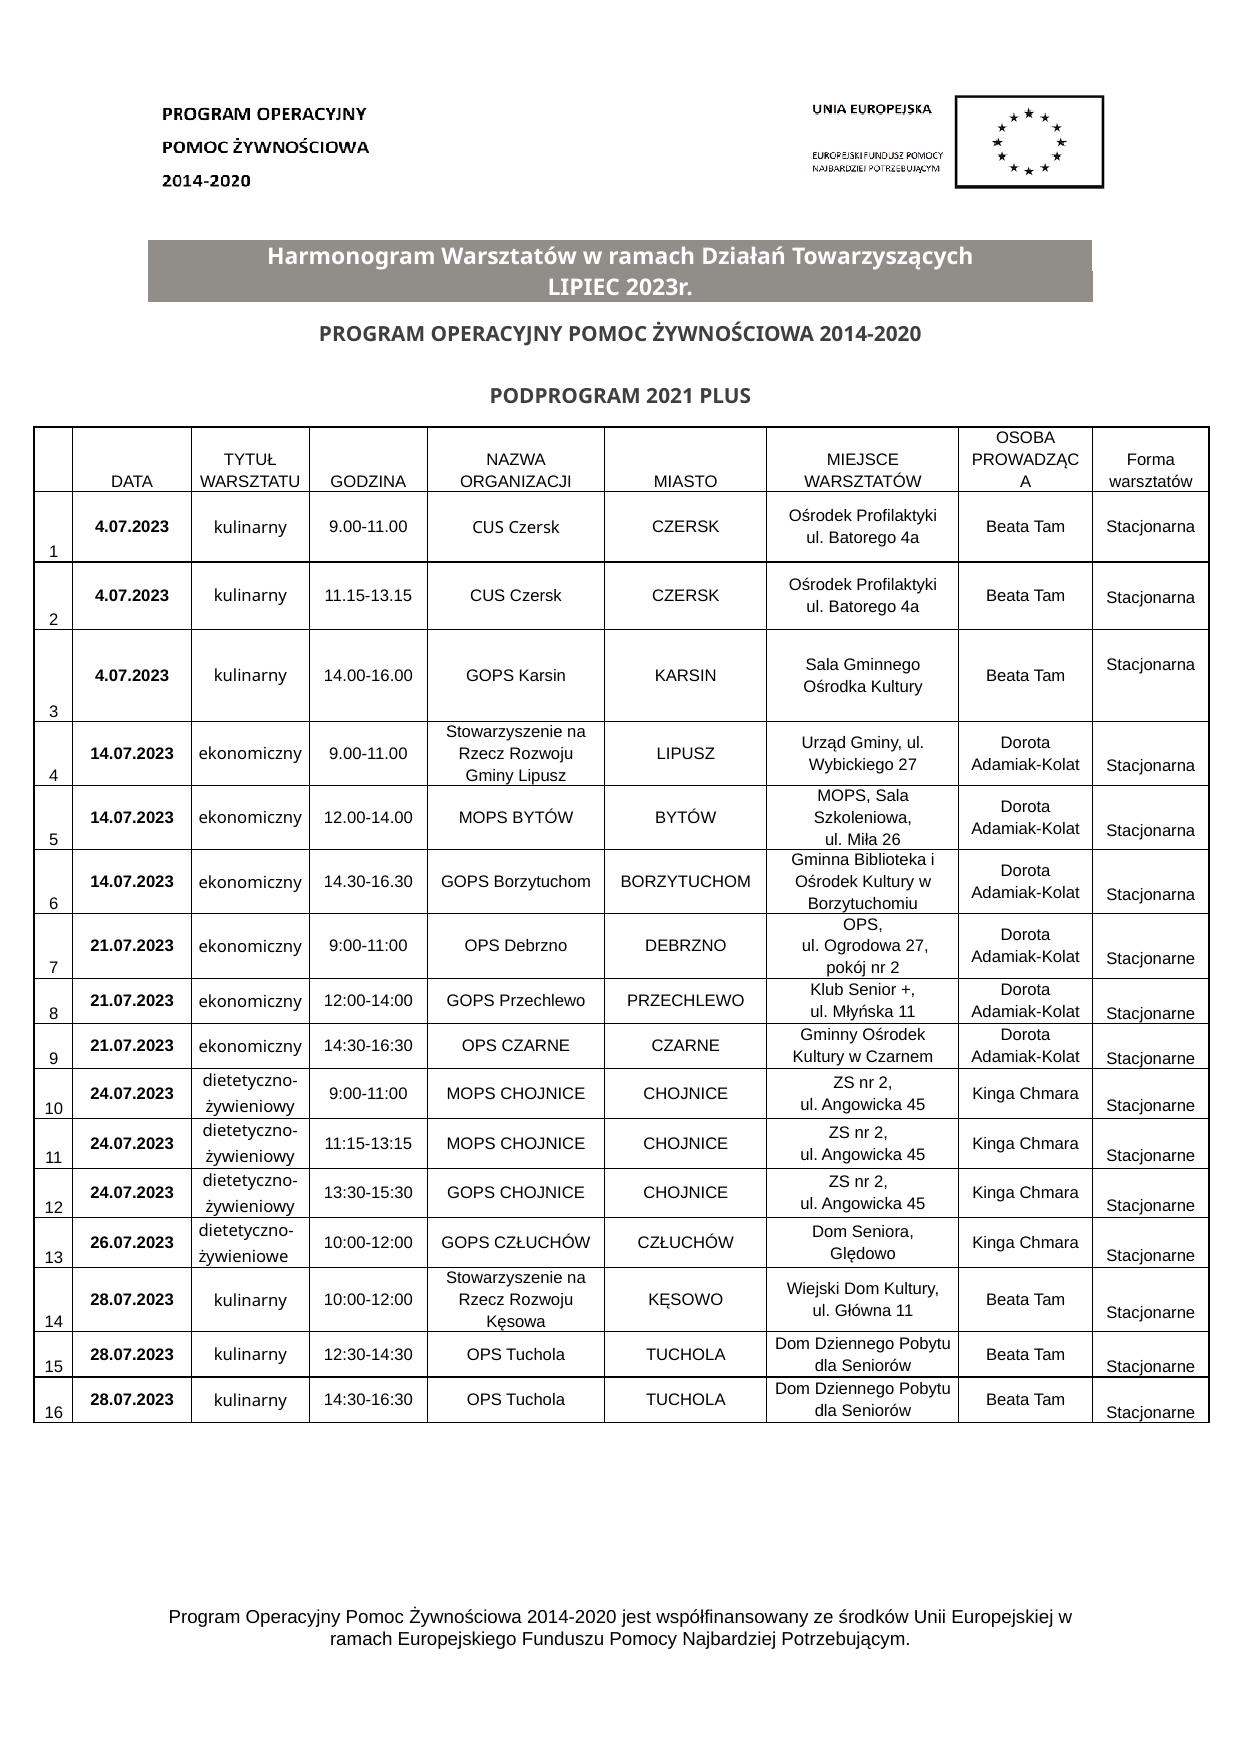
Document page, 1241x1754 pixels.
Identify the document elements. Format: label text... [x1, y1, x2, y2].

subtitle Harmonogram Warsztatów w ramach Działań Towarzyszących [148, 240, 1093, 271]
table_cell 9.00-11.00 [310, 722, 427, 785]
table_cell Kinga Chmara [959, 1169, 1092, 1217]
table_cell KĘSOWO [605, 1268, 766, 1331]
table_cell 9 [35, 1024, 72, 1068]
table_header TYTUŁ WARSZTATU [192, 428, 309, 491]
table_cell ZS nr 2, ul. Angowicka 45 [767, 1169, 958, 1217]
table_cell Klub Senior +, ul. Młyńska 11 [767, 979, 958, 1023]
table_cell Wiejski Dom Kultury, ul. Główna 11 [767, 1268, 958, 1331]
table_cell Stowarzyszenie na Rzecz Rozwoju Gminy Lipusz [428, 722, 604, 785]
table_cell Kinga Chmara [959, 1069, 1092, 1118]
table_cell 8 [35, 979, 72, 1023]
table_cell 14.07.2023 [73, 850, 191, 913]
table_cell ekonomiczny [192, 722, 309, 785]
table_cell DEBRZNO [605, 914, 766, 977]
table_cell 12:30-14:30 [310, 1332, 427, 1376]
table_cell Kinga Chmara [959, 1218, 1092, 1267]
table_cell MOPS BYTÓW [428, 786, 604, 849]
table_cell BYTÓW [605, 786, 766, 849]
table_cell OPS Tuchola [428, 1332, 604, 1376]
table_cell 16 [35, 1378, 72, 1422]
table_cell Beata Tam [959, 1378, 1092, 1422]
table_cell ekonomiczny [192, 1024, 309, 1068]
table_cell Stacjonarne [1093, 1332, 1208, 1376]
table_header GODZINA [310, 428, 427, 491]
table_cell 12 [35, 1169, 72, 1217]
table_cell 21.07.2023 [73, 914, 191, 977]
subtitle LIPIEC 2023r. [148, 271, 1093, 302]
table_cell kulinarny [192, 1268, 309, 1331]
table_cell CUS Czersk [428, 492, 604, 561]
table_cell kulinarny [192, 1378, 309, 1422]
table_cell 28.07.2023 [73, 1378, 191, 1422]
table_cell dietetyczno-żywieniowy [192, 1119, 309, 1167]
table_cell Stacjonarne [1093, 979, 1208, 1023]
table_cell CZERSK [605, 492, 766, 561]
table_cell OPS Tuchola [428, 1378, 604, 1422]
table_cell 28.07.2023 [73, 1332, 191, 1376]
table_header MIEJSCE WARSZTATÓW [767, 428, 958, 491]
table_cell Stowarzyszenie na Rzecz Rozwoju Kęsowa [428, 1268, 604, 1331]
table_cell 21.07.2023 [73, 979, 191, 1023]
table_cell CHOJNICE [605, 1069, 766, 1118]
table_cell 15 [35, 1332, 72, 1376]
table_cell ZS nr 2, ul. Angowicka 45 [767, 1119, 958, 1167]
table_cell Stacjonarne [1093, 914, 1208, 977]
table_cell Stacjonarne [1093, 1024, 1208, 1068]
table_cell 26.07.2023 [73, 1218, 191, 1267]
table_cell OPS Debrzno [428, 914, 604, 977]
table_cell ekonomiczny [192, 786, 309, 849]
table_cell kulinarny [192, 492, 309, 561]
table_cell ZS nr 2, ul. Angowicka 45 [767, 1069, 958, 1118]
table_cell Dom Seniora, Ględowo [767, 1218, 958, 1267]
table_cell Dorota Adamiak-Kolat [959, 914, 1092, 977]
table_cell kulinarny [192, 630, 309, 721]
table_cell 3 [35, 630, 72, 721]
table_cell Stacjonarna [1093, 563, 1208, 628]
table_cell 28.07.2023 [73, 1268, 191, 1331]
text PROGRAM OPERACYJNY POMOC ŻYWNOŚCIOWA 2014-2020 [148, 319, 1093, 347]
table_cell 12:00-14:00 [310, 979, 427, 1023]
table_cell GOPS Przechlewo [428, 979, 604, 1023]
table_cell 24.07.2023 [73, 1069, 191, 1118]
table_cell ekonomiczny [192, 979, 309, 1023]
table_cell GOPS CZŁUCHÓW [428, 1218, 604, 1267]
table_cell Beata Tam [959, 630, 1092, 721]
table_cell 14.30-16.30 [310, 850, 427, 913]
table_cell 14.07.2023 [73, 722, 191, 785]
table_cell ekonomiczny [192, 850, 309, 913]
table_cell 10:00-12:00 [310, 1268, 427, 1331]
table_cell Kinga Chmara [959, 1119, 1092, 1167]
table_cell Stacjonarna [1093, 722, 1208, 785]
picture [128, 73, 1128, 240]
table_cell OPS CZARNE [428, 1024, 604, 1068]
table_cell 9:00-11:00 [310, 1069, 427, 1118]
table_cell Stacjonarna [1093, 630, 1208, 721]
table_cell 21.07.2023 [73, 1024, 191, 1068]
table_cell Stacjonarna [1093, 850, 1208, 913]
table_cell 11:15-13:15 [310, 1119, 427, 1167]
table_cell Stacjonarne [1093, 1378, 1208, 1422]
table_cell Stacjonarne [1093, 1169, 1208, 1217]
table_cell 24.07.2023 [73, 1119, 191, 1167]
table_cell GOPS CHOJNICE [428, 1169, 604, 1217]
table_cell 1 [35, 492, 72, 561]
table_cell 7 [35, 914, 72, 977]
table_cell 14:30-16:30 [310, 1378, 427, 1422]
table_cell 13:30-15:30 [310, 1169, 427, 1217]
table_cell Ośrodek Profilaktyki ul. Batorego 4a [767, 563, 958, 628]
table_cell 14.00-16.00 [310, 630, 427, 721]
table_cell 6 [35, 850, 72, 913]
table_cell CHOJNICE [605, 1119, 766, 1167]
table_cell CHOJNICE [605, 1169, 766, 1217]
table_cell 12.00-14.00 [310, 786, 427, 849]
table_cell Dorota Adamiak-Kolat [959, 786, 1092, 849]
table_cell Dom Dziennego Pobytu dla Seniorów [767, 1332, 958, 1376]
table_cell 11 [35, 1119, 72, 1167]
table_cell TUCHOLA [605, 1378, 766, 1422]
table_header OSOBA PROWADZĄCA [959, 428, 1092, 491]
table_cell Dom Dziennego Pobytu dla Seniorów [767, 1378, 958, 1422]
table_cell 14.07.2023 [73, 786, 191, 849]
table_cell 10:00-12:00 [310, 1218, 427, 1267]
table_cell Gminny Ośrodek Kultury w Czarnem [767, 1024, 958, 1068]
table_cell Dorota Adamiak-Kolat [959, 979, 1092, 1023]
table_cell dietetyczno-żywieniowy [192, 1069, 309, 1118]
table_cell 14:30-16:30 [310, 1024, 427, 1068]
table_cell 2 [35, 563, 72, 628]
table_cell dietetyczno-żywieniowy [192, 1169, 309, 1217]
table_cell MOPS CHOJNICE [428, 1069, 604, 1118]
table_cell 10 [35, 1069, 72, 1118]
table_cell Sala Gminnego Ośrodka Kultury [767, 630, 958, 721]
table_cell 9.00-11.00 [310, 492, 427, 561]
table_cell Urząd Gminy, ul. Wybickiego 27 [767, 722, 958, 785]
table_cell 24.07.2023 [73, 1169, 191, 1217]
table_cell OPS, ul. Ogrodowa 27, pokój nr 2 [767, 914, 958, 977]
table_cell 4.07.2023 [73, 563, 191, 628]
table_cell BORZYTUCHOM [605, 850, 766, 913]
table_cell Dorota Adamiak-Kolat [959, 850, 1092, 913]
table_cell ekonomiczny [192, 914, 309, 977]
table_cell Dorota Adamiak-Kolat [959, 1024, 1092, 1068]
table_cell dietetyczno-żywieniowe [192, 1218, 309, 1267]
table_cell CZARNE [605, 1024, 766, 1068]
table_cell 11.15-13.15 [310, 563, 427, 628]
table_cell 13 [35, 1218, 72, 1267]
table_cell Stacjonarne [1093, 1218, 1208, 1267]
table_cell 9:00-11:00 [310, 914, 427, 977]
table_cell MOPS CHOJNICE [428, 1119, 604, 1167]
table_cell Stacjonarna [1093, 786, 1208, 849]
table_cell 4 [35, 722, 72, 785]
table_cell kulinarny [192, 1332, 309, 1376]
table_cell Beata Tam [959, 1268, 1092, 1331]
table_cell KARSIN [605, 630, 766, 721]
table_cell MOPS, Sala Szkoleniowa, ul. Miła 26 [767, 786, 958, 849]
table_cell 4.07.2023 [73, 630, 191, 721]
table_cell 14 [35, 1268, 72, 1331]
table_cell Ośrodek Profilaktyki ul. Batorego 4a [767, 492, 958, 561]
table_cell Dorota Adamiak-Kolat [959, 722, 1092, 785]
table_cell CZŁUCHÓW [605, 1218, 766, 1267]
table_cell 5 [35, 786, 72, 849]
table_header DATA [73, 428, 191, 491]
table_header Forma warsztatów [1093, 428, 1208, 491]
table_cell CZERSK [605, 563, 766, 628]
table_cell Beata Tam [959, 563, 1092, 628]
table_cell Stacjonarne [1093, 1069, 1208, 1118]
text PODPROGRAM 2021 PLUS [148, 381, 1093, 409]
table_cell GOPS Karsin [428, 630, 604, 721]
table_cell Beata Tam [959, 492, 1092, 561]
table_header NAZWA ORGANIZACJI [428, 428, 604, 491]
table_cell TUCHOLA [605, 1332, 766, 1376]
table_cell Stacjonarna [1093, 492, 1208, 561]
table_cell LIPUSZ [605, 722, 766, 785]
table_cell Beata Tam [959, 1332, 1092, 1376]
table_cell Stacjonarne [1093, 1268, 1208, 1331]
table_cell CUS Czersk [428, 563, 604, 628]
table_cell 4.07.2023 [73, 492, 191, 561]
table_cell Stacjonarne [1093, 1119, 1208, 1167]
table_cell kulinarny [192, 563, 309, 628]
table_cell GOPS Borzytuchom [428, 850, 604, 913]
table_cell Gminna Biblioteka i Ośrodek Kultury w Borzytuchomiu [767, 850, 958, 913]
table_header MIASTO [605, 428, 766, 491]
table_header [35, 428, 72, 491]
table_cell PRZECHLEWO [605, 979, 766, 1023]
